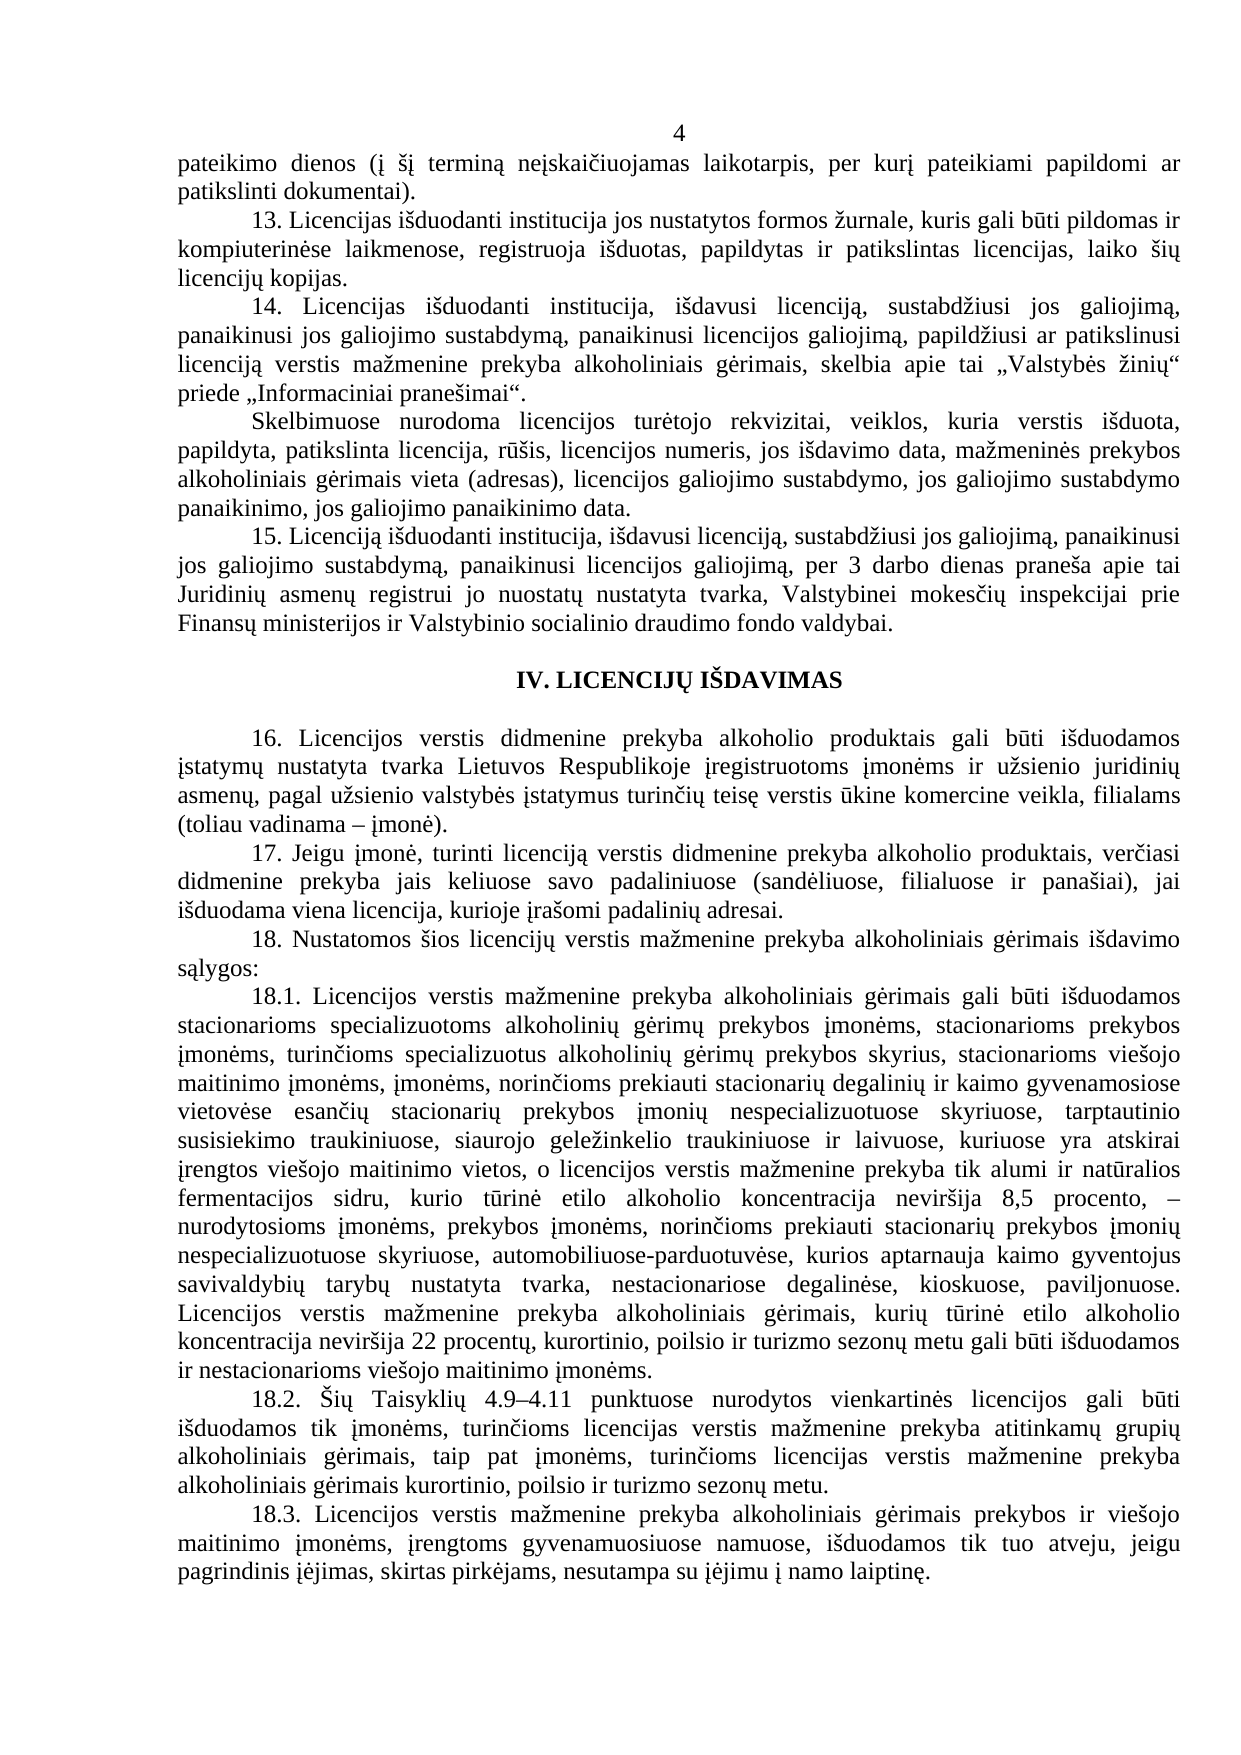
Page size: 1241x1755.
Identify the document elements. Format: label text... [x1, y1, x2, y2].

text 18.1. Licencijos verstis mažmenine prekyba alkoholiniais gėrimais gali būti išduodamos stacionarioms specializuotoms alkoholinių gėrimų prekybos įmonėms, stacionarioms prekybos įmonėms, turinčioms specializuotus alkoholinių gėrimų prekybos skyrius, stacionarioms viešojo maitinimo įmonėms, įmonėms, norinčioms prekiauti stacionarių degalinių ir kaimo gyvenamosiose vietovėse esančių stacionarių prekybos įmonių nespecializuotuose skyriuose, tarptautinio susisiekimo traukiniuose, siaurojo geležinkelio traukiniuose ir laivuose, kuriuose yra atskirai įrengtos viešojo maitinimo vietos, o licencijos verstis mažmenine prekyba tik alumi ir natūralios fermentacijos sidru, kurio tūrinė etilo alkoholio koncentracija neviršija 8,5 procento, – nurodytosioms įmonėms, prekybos įmonėms, norinčioms prekiauti stacionarių prekybos įmonių nespecializuotuose skyriuose, automobiliuose-parduotuvėse, kurios aptarnauja kaimo gyventojus savivaldybių tarybų nustatyta tvarka, nestacionariose degalinėse, kioskuose, paviljonuose. Licencijos verstis mažmenine prekyba alkoholiniais gėrimais, kurių tūrinė etilo alkoholio koncentracija neviršija 22 procentų, kurortinio, poilsio ir turizmo sezonų metu gali būti išduodamos ir nestacionarioms viešojo maitinimo įmonėms. [177, 981, 1181, 1384]
text IV. LICENCIJŲ IŠDAVIMAS [177, 665, 1181, 694]
text 18.2. Šių Taisyklių 4.9–4.11 punktuose nurodytos vienkartinės licencijos gali būti išduodamos tik įmonėms, turinčioms licencijas verstis mažmenine prekyba atitinkamų grupių alkoholiniais gėrimais, taip pat įmonėms, turinčioms licencijas verstis mažmenine prekyba alkoholiniais gėrimais kurortinio, poilsio ir turizmo sezonų metu. [177, 1384, 1181, 1499]
text 13. Licencijas išduodanti institucija jos nustatytos formos žurnale, kuris gali būti pildomas ir kompiuterinėse laikmenose, registruoja išduotas, papildytas ir patikslintas licencijas, laiko šių licencijų kopijas. [177, 205, 1181, 291]
text 18.3. Licencijos verstis mažmenine prekyba alkoholiniais gėrimais prekybos ir viešojo maitinimo įmonėms, įrengtoms gyvenamuosiuose namuose, išduodamos tik tuo atveju, jeigu pagrindinis įėjimas, skirtas pirkėjams, nesutampa su įėjimu į namo laiptinę. [177, 1499, 1181, 1585]
text pateikimo dienos (į šį terminą neįskaičiuojamas laikotarpis, per kurį pateikiami papildomi ar patikslinti dokumentai). [177, 148, 1181, 205]
text Skelbimuose nurodoma licencijos turėtojo rekvizitai, veiklos, kuria verstis išduota, papildyta, patikslinta licencija, rūšis, licencijos numeris, jos išdavimo data, mažmeninės prekybos alkoholiniais gėrimais vieta (adresas), licencijos galiojimo sustabdymo, jos galiojimo sustabdymo panaikinimo, jos galiojimo panaikinimo data. [177, 406, 1181, 521]
text 15. Licenciją išduodanti institucija, išdavusi licenciją, sustabdžiusi jos galiojimą, panaikinusi jos galiojimo sustabdymą, panaikinusi licencijos galiojimą, per 3 darbo dienas praneša apie tai Juridinių asmenų registrui jo nuostatų nustatyta tvarka, Valstybinei mokesčių inspekcijai prie Finansų ministerijos ir Valstybinio socialinio draudimo fondo valdybai. [177, 521, 1181, 636]
text 14. Licencijas išduodanti institucija, išdavusi licenciją, sustabdžiusi jos galiojimą, panaikinusi jos galiojimo sustabdymą, panaikinusi licencijos galiojimą, papildžiusi ar patikslinusi licenciją verstis mažmenine prekyba alkoholiniais gėrimais, skelbia apie tai „Valstybės žinių“ priede „Informaciniai pranešimai“. [177, 291, 1181, 406]
text 16. Licencijos verstis didmenine prekyba alkoholio produktais gali būti išduodamos įstatymų nustatyta tvarka Lietuvos Respublikoje įregistruotoms įmonėms ir užsienio juridinių asmenų, pagal užsienio valstybės įstatymus turinčių teisę verstis ūkine komercine veikla, filialams (toliau vadinama – įmonė). [177, 723, 1181, 838]
text 18. Nustatomos šios licencijų verstis mažmenine prekyba alkoholiniais gėrimais išdavimo sąlygos: [177, 924, 1181, 981]
text 17. Jeigu įmonė, turinti licenciją verstis didmenine prekyba alkoholio produktais, verčiasi didmenine prekyba jais keliuose savo padaliniuose (sandėliuose, filialuose ir panašiai), jai išduodama viena licencija, kurioje įrašomi padalinių adresai. [177, 838, 1181, 924]
